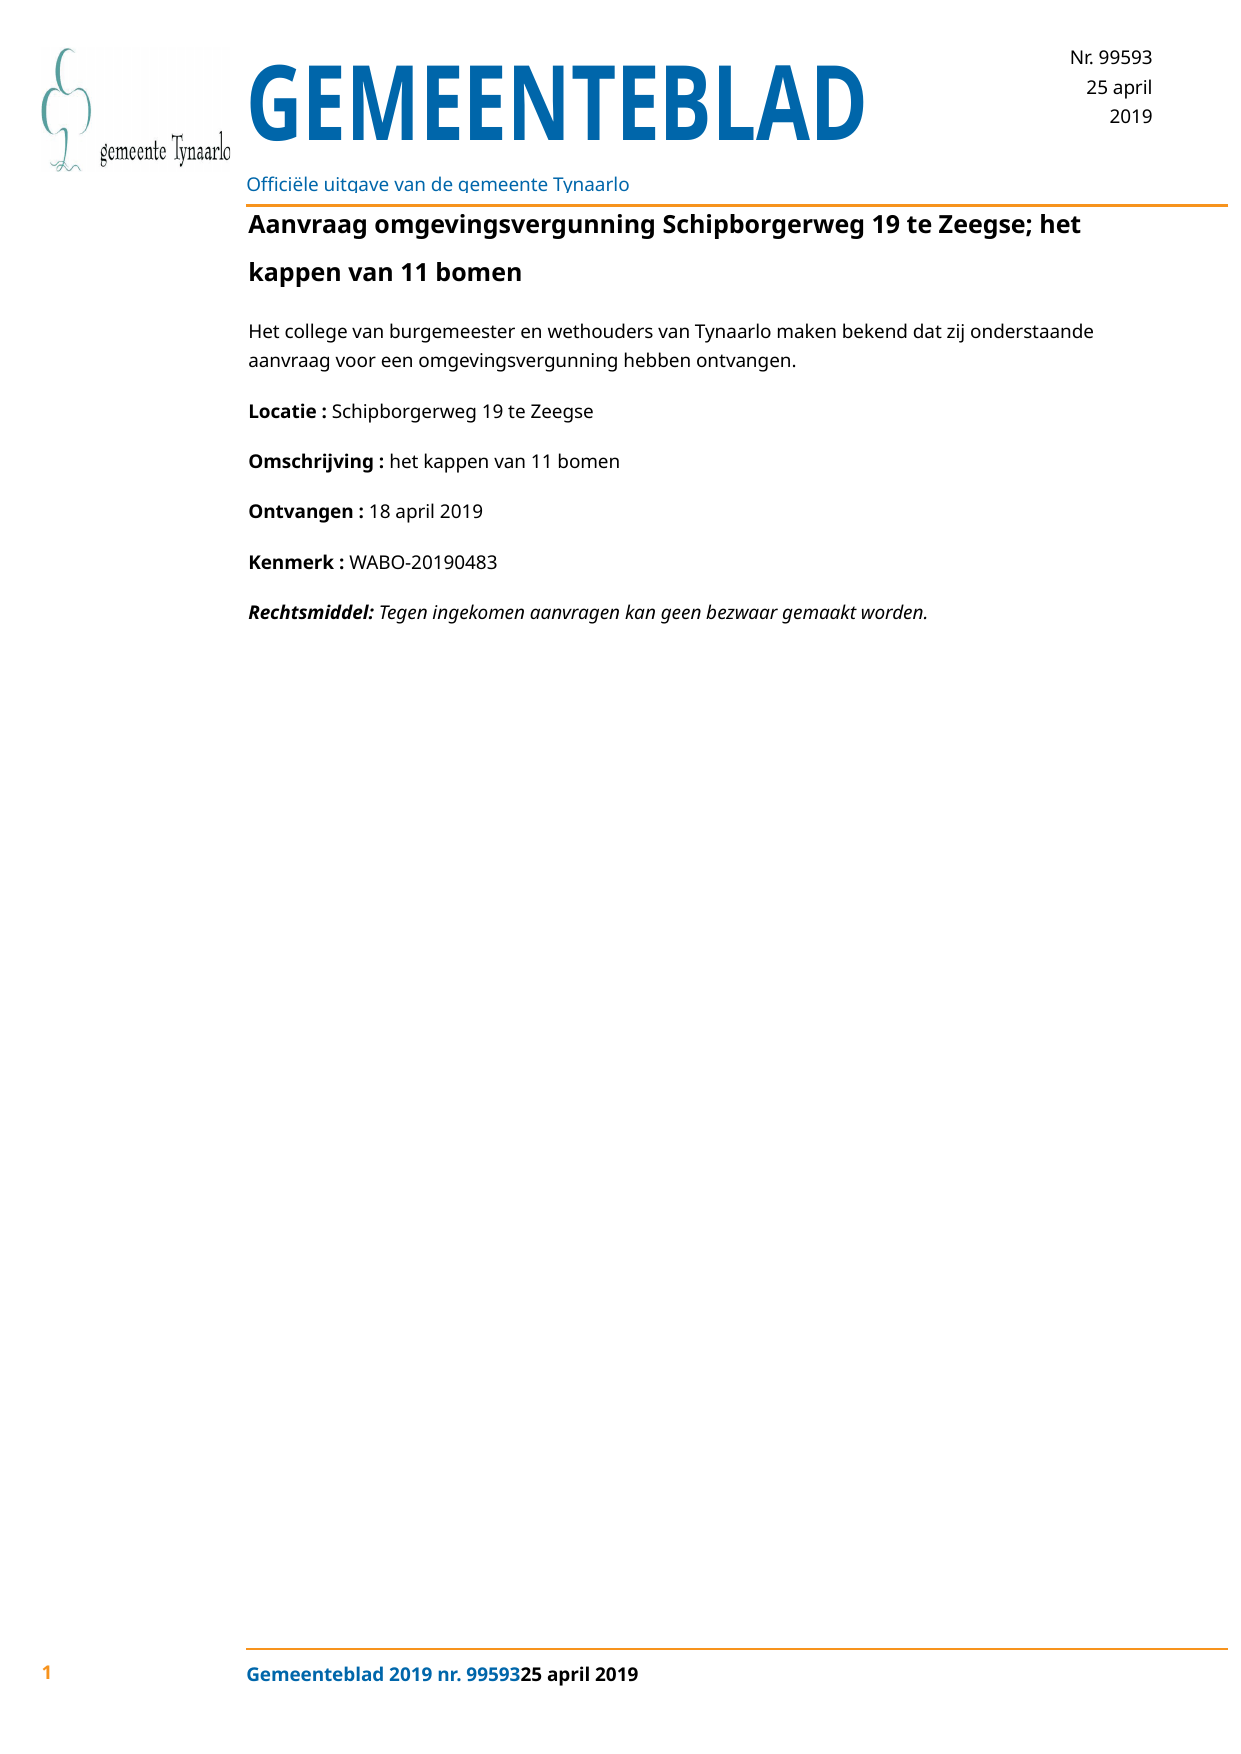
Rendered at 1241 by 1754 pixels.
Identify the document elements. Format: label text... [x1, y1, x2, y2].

text Omschrijving : het kappen van 11 bomen [248, 448, 1152, 474]
text Het college van burgemeester en wethouders van Tynaarlo maken bekend dat zij onderstaande aanvraag voor een omgevingsvergunning hebben ontvangen. [248, 318, 1152, 373]
text Locatie : Schipborgerweg 19 te Zeegse [248, 398, 1152, 424]
text Rechtsmiddel: Tegen ingekomen aanvragen kan geen bezwaar gemaakt worden. [248, 599, 1152, 625]
picture [41, 47, 231, 172]
text Kenmerk : WABO-20190483 [248, 549, 1152, 575]
text Ontvangen : 18 april 2019 [248, 499, 1152, 524]
text Aanvraag omgevingsvergunning Schipborgerweg 19 te Zeegse; het kappen van 11 bomen [248, 207, 1152, 288]
